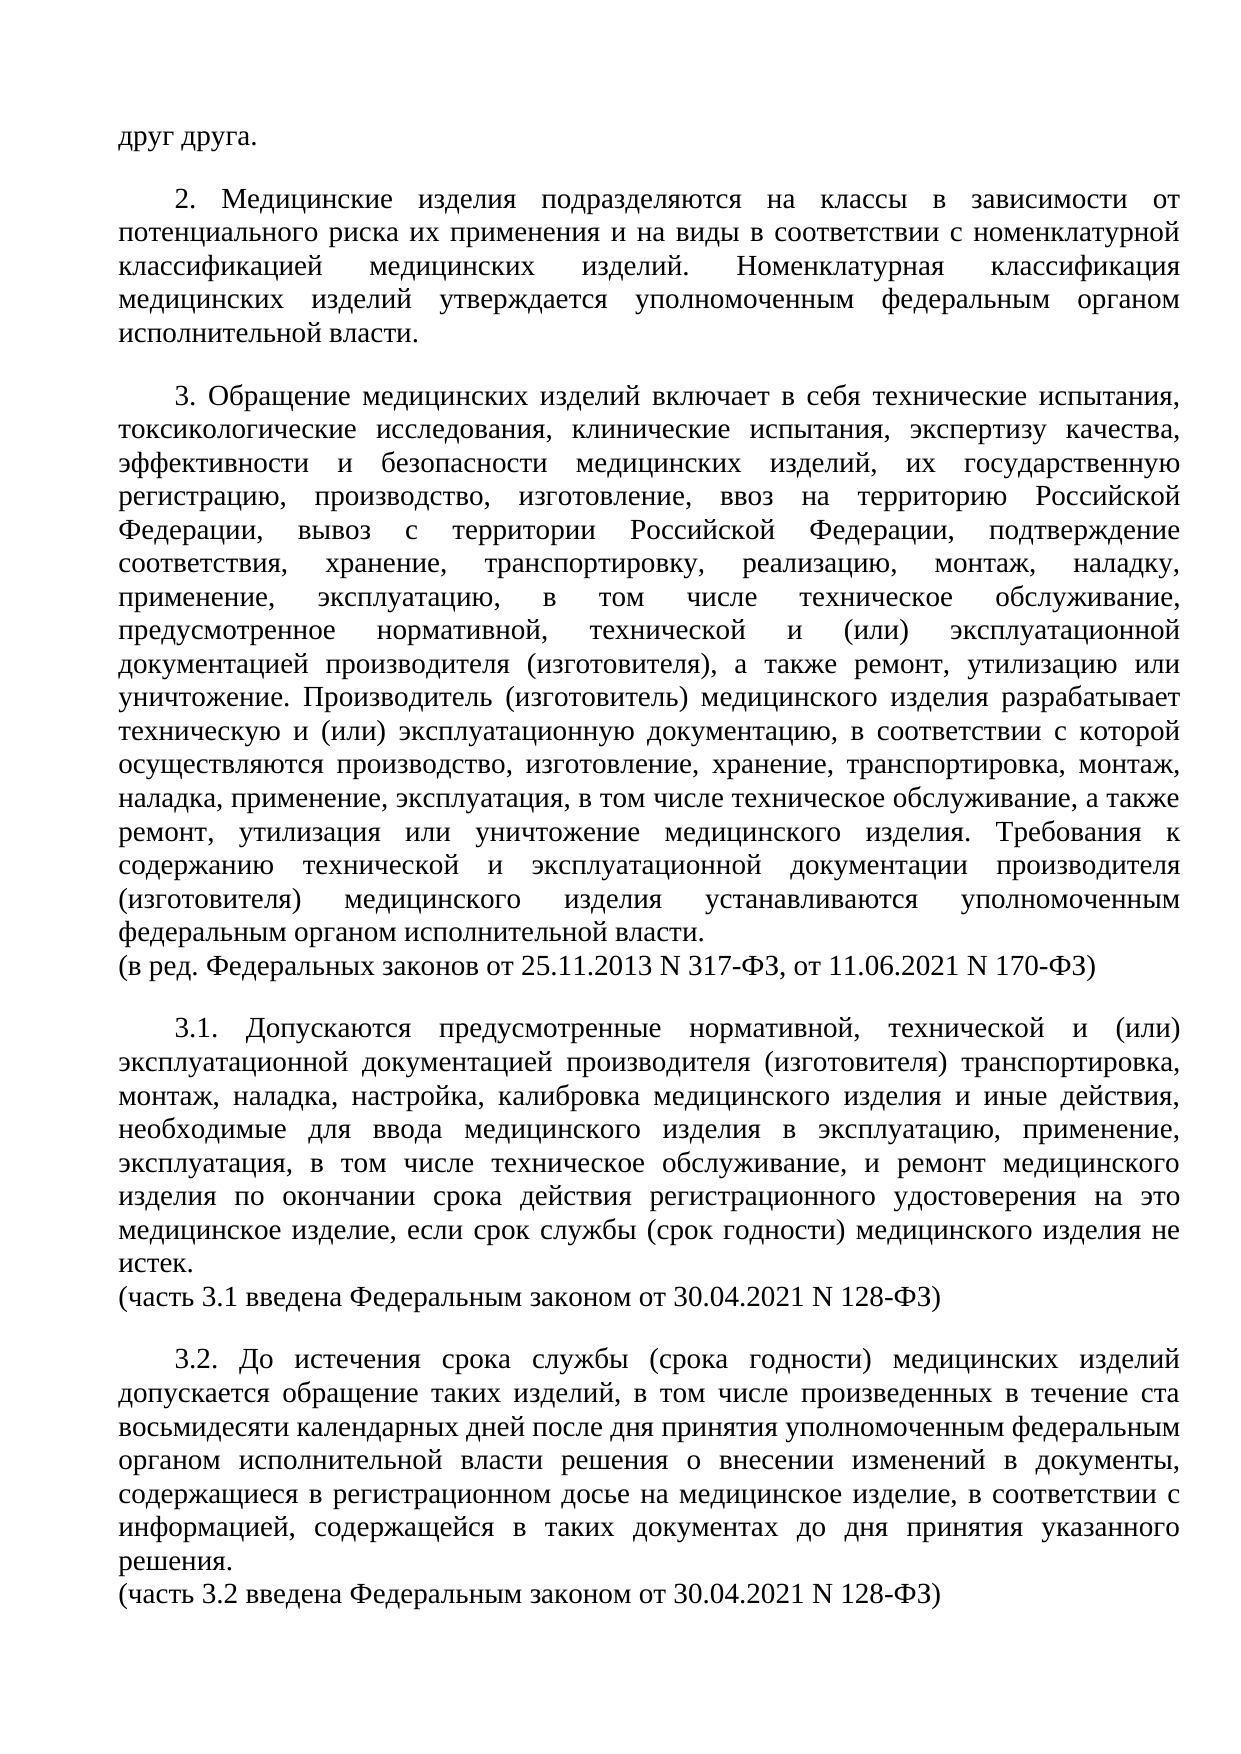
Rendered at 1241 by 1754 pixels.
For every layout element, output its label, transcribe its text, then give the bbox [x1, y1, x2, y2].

text (часть 3.2 введена Федеральным законом от 30.04.2021 N 128-ФЗ) [118, 1576, 1181, 1610]
text 3. Обращение медицинских изделий включает в себя технические испытания, токсикологические исследования, клинические испытания, экспертизу качества, эффективности и безопасности медицинских изделий, их государственную регистрацию, производство, изготовление, ввоз на территорию Российской Федерации, вывоз с территории Российской Федерации, подтверждение соответствия, хранение, транспортировку, реализацию, монтаж, наладку, применение, эксплуатацию, в том числе техническое обслуживание, предусмотренное нормативной, технической и (или) эксплуатационной документацией производителя (изготовителя), а также ремонт, утилизацию или уничтожение. Производитель (изготовитель) медицинского изделия разрабатывает техническую и (или) эксплуатационную документацию, в соответствии с которой осуществляются производство, изготовление, хранение, транспортировка, монтаж, наладка, применение, эксплуатация, в том числе техническое обслуживание, а также ремонт, утилизация или уничтожение медицинского изделия. Требования к содержанию технической и эксплуатационной документации производителя (изготовителя) медицинского изделия устанавливаются уполномоченным федеральным органом исполнительной власти. [118, 378, 1181, 948]
text 3.1. Допускаются предусмотренные нормативной, технической и (или) эксплуатационной документацией производителя (изготовителя) транспортировка, монтаж, наладка, настройка, калибровка медицинского изделия и иные действия, необходимые для ввода медицинского изделия в эксплуатацию, применение, эксплуатация, в том числе техническое обслуживание, и ремонт медицинского изделия по окончании срока действия регистрационного удостоверения на это медицинское изделие, если срок службы (срок годности) медицинского изделия не истек. [118, 1011, 1181, 1279]
text (в ред. Федеральных законов от 25.11.2013 N 317-ФЗ, от 11.06.2021 N 170-ФЗ) [118, 948, 1181, 981]
text 2. Медицинские изделия подразделяются на классы в зависимости от потенциального риска их применения и на виды в соответствии с номенклатурной классификацией медицинских изделий. Номенклатурная классификация медицинских изделий утверждается уполномоченным федеральным органом исполнительной власти. [118, 181, 1181, 348]
text (часть 3.1 введена Федеральным законом от 30.04.2021 N 128-ФЗ) [118, 1279, 1181, 1312]
text 3.2. До истечения срока службы (срока годности) медицинских изделий допускается обращение таких изделий, в том числе произведенных в течение ста восьмидесяти календарных дней после дня принятия уполномоченным федеральным органом исполнительной власти решения о внесении изменений в документы, содержащиеся в регистрационном досье на медицинское изделие, в соответствии с информацией, содержащейся в таких документах до дня принятия указанного решения. [118, 1342, 1181, 1576]
text друг друга. [118, 118, 1181, 152]
